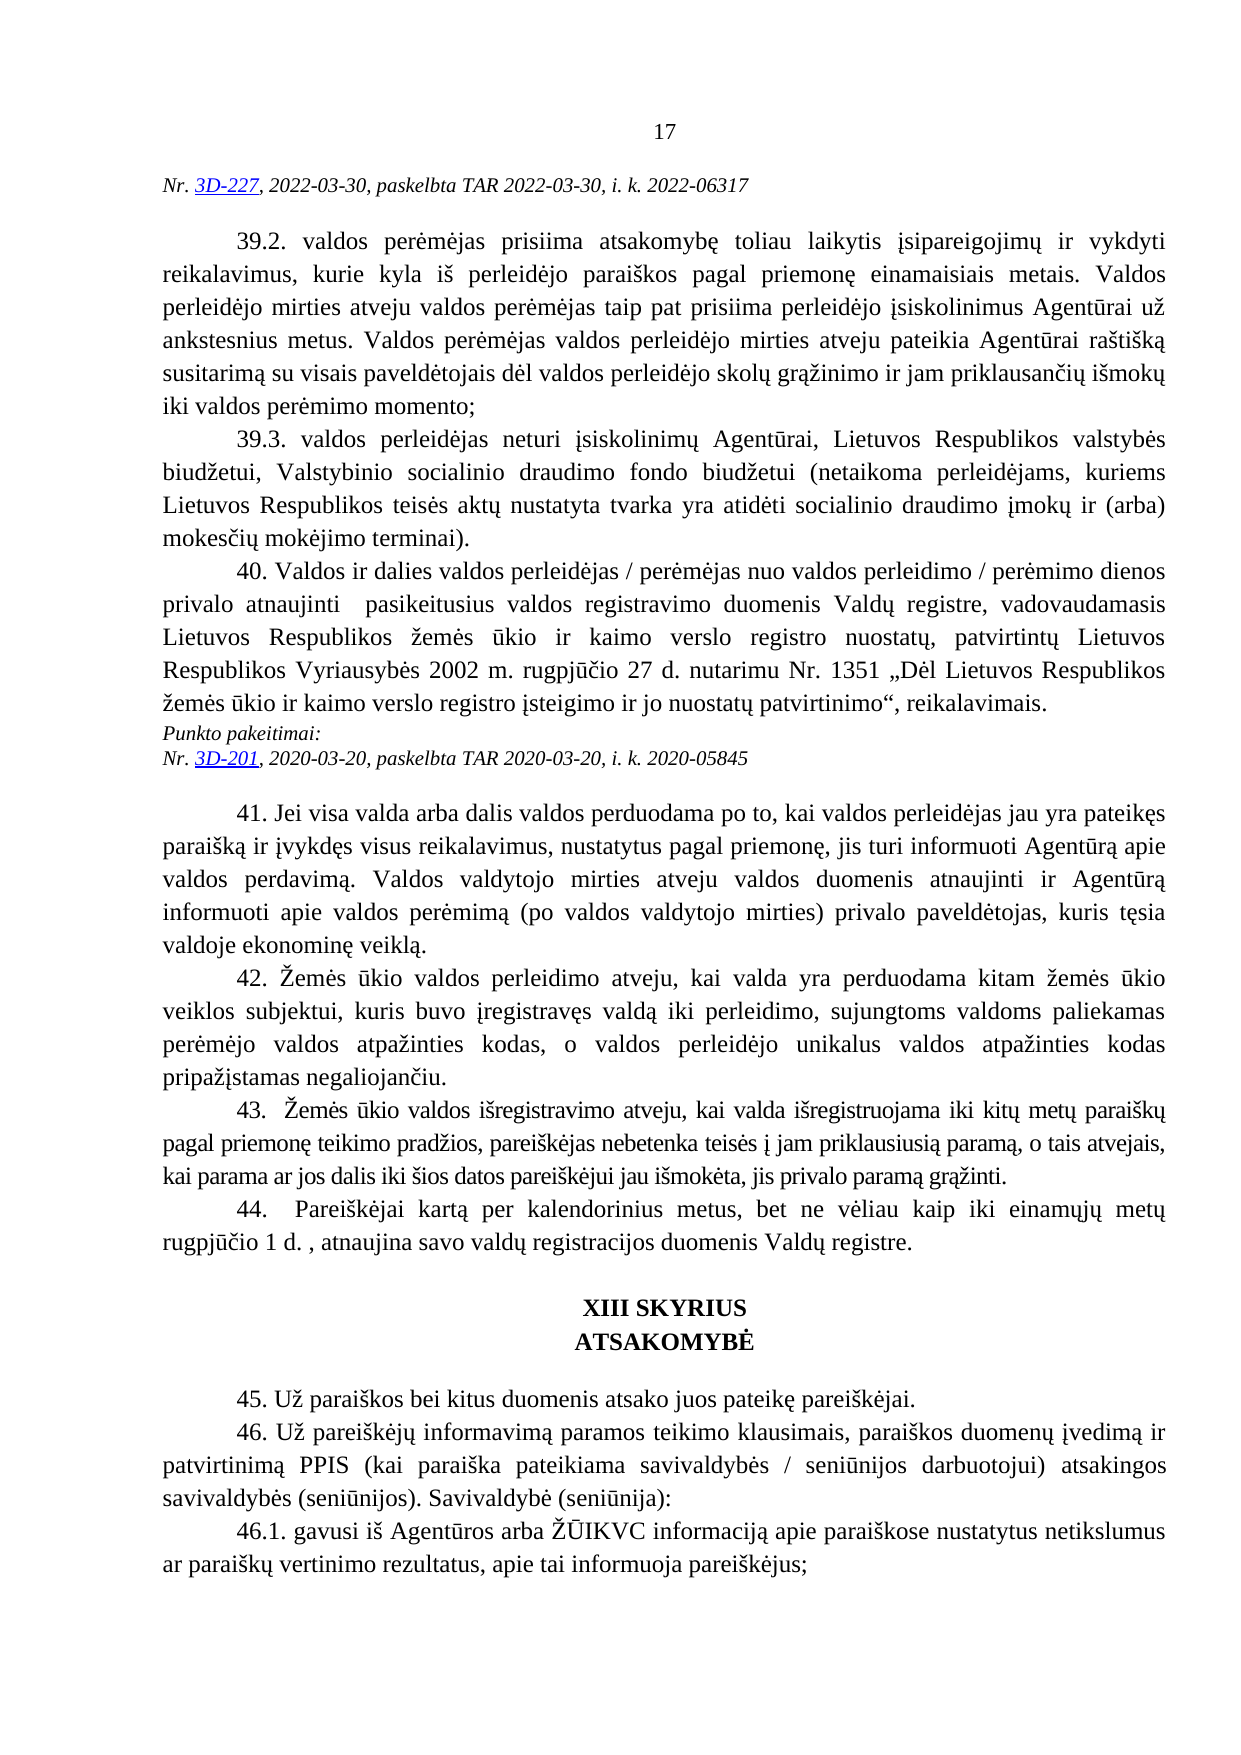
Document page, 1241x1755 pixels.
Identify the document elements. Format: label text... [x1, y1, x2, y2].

text 40. Valdos ir dalies valdos perleidėjas / perėmėjas nuo valdos perleidimo / perėmimo dienos privalo atnaujinti pasikeitusius valdos registravimo duomenis Valdų registre, vadovaudamasis Lietuvos Respublikos žemės ūkio ir kaimo verslo registro nuostatų, patvirtintų Lietuvos Respublikos Vyriausybės 2002 m. rugpjūčio 27 d. nutarimu Nr. 1351 „Dėl Lietuvos Respublikos žemės ūkio ir kaimo verslo registro įsteigimo ir jo nuostatų patvirtinimo“, reikalavimais. [162, 556, 1167, 717]
text 39.3. valdos perleidėjas neturi įsiskolinimų Agentūrai, Lietuvos Respublikos valstybės biudžetui, Valstybinio socialinio draudimo fondo biudžetui (netaikoma perleidėjams, kuriems Lietuvos Respublikos teisės aktų nustatyta tvarka yra atidėti socialinio draudimo įmokų ir (arba) mokesčių mokėjimo terminai). [162, 424, 1167, 552]
text 39.2. valdos perėmėjas prisiima atsakomybę toliau laikytis įsipareigojimų ir vykdyti reikalavimus, kurie kyla iš perleidėjo paraiškos pagal priemonę einamaisiais metais. Valdos perleidėjo mirties atveju valdos perėmėjas taip pat prisiima perleidėjo įsiskolinimus Agentūrai už ankstesnius metus. Valdos perėmėjas valdos perleidėjo mirties atveju pateikia Agentūrai raštišką susitarimą su visais paveldėtojais dėl valdos perleidėjo skolų grąžinimo ir jam priklausančių išmokų iki valdos perėmimo momento; [162, 226, 1167, 420]
text Nr. 3D-227, 2022-03-30, paskelbta TAR 2022-03-30, i. k. 2022-06317 [162, 173, 1167, 197]
text Punkto pakeitimai: [162, 721, 1167, 745]
text 46.1. gavusi iš Agentūros arba ŽŪIKVC informaciją apie paraiškose nustatytus netikslumus ar paraiškų vertinimo rezultatus, apie tai informuoja pareiškėjus; [162, 1516, 1167, 1578]
text 43. Žemės ūkio valdos išregistravimo atveju, kai valda išregistruojama iki kitų metų paraiškų pagal priemonę teikimo pradžios, pareiškėjas nebetenka teisės į jam priklausiusią paramą, o tais atvejais, kai parama ar jos dalis iki šios datos pareiškėjui jau išmokėta, jis privalo paramą grąžinti. [162, 1095, 1167, 1190]
text XIII SKYRIUS [162, 1293, 1167, 1322]
text 42. Žemės ūkio valdos perleidimo atveju, kai valda yra perduodama kitam žemės ūkio veiklos subjektui, kuris buvo įregistravęs valdą iki perleidimo, sujungtoms valdoms paliekamas perėmėjo valdos atpažinties kodas, o valdos perleidėjo unikalus valdos atpažinties kodas pripažįstamas negaliojančiu. [162, 963, 1167, 1091]
text 46. Už pareiškėjų informavimą paramos teikimo klausimais, paraiškos duomenų įvedimą ir patvirtinimą PPIS (kai paraiška pateikiama savivaldybės / seniūnijos darbuotojui) atsakingos savivaldybės (seniūnijos). Savivaldybė (seniūnija): [162, 1417, 1167, 1512]
text 44. Pareiškėjai kartą per kalendorinius metus, bet ne vėliau kaip iki einamųjų metų rugpjūčio 1 d. , atnaujina savo valdų registracijos duomenis Valdų registre. [162, 1194, 1167, 1256]
text Nr. 3D-201, 2020-03-20, paskelbta TAR 2020-03-20, i. k. 2020-05845 [162, 745, 1167, 769]
text 45. Už paraiškos bei kitus duomenis atsako juos pateikę pareiškėjai. [162, 1384, 1167, 1413]
text ATSAKOMYBĖ [162, 1327, 1167, 1355]
text 41. Jei visa valda arba dalis valdos perduodama po to, kai valdos perleidėjas jau yra pateikęs paraišką ir įvykdęs visus reikalavimus, nustatytus pagal priemonę, jis turi informuoti Agentūrą apie valdos perdavimą. Valdos valdytojo mirties atveju valdos duomenis atnaujinti ir Agentūrą informuoti apie valdos perėmimą (po valdos valdytojo mirties) privalo paveldėtojas, kuris tęsia valdoje ekonominę veiklą. [162, 798, 1167, 959]
